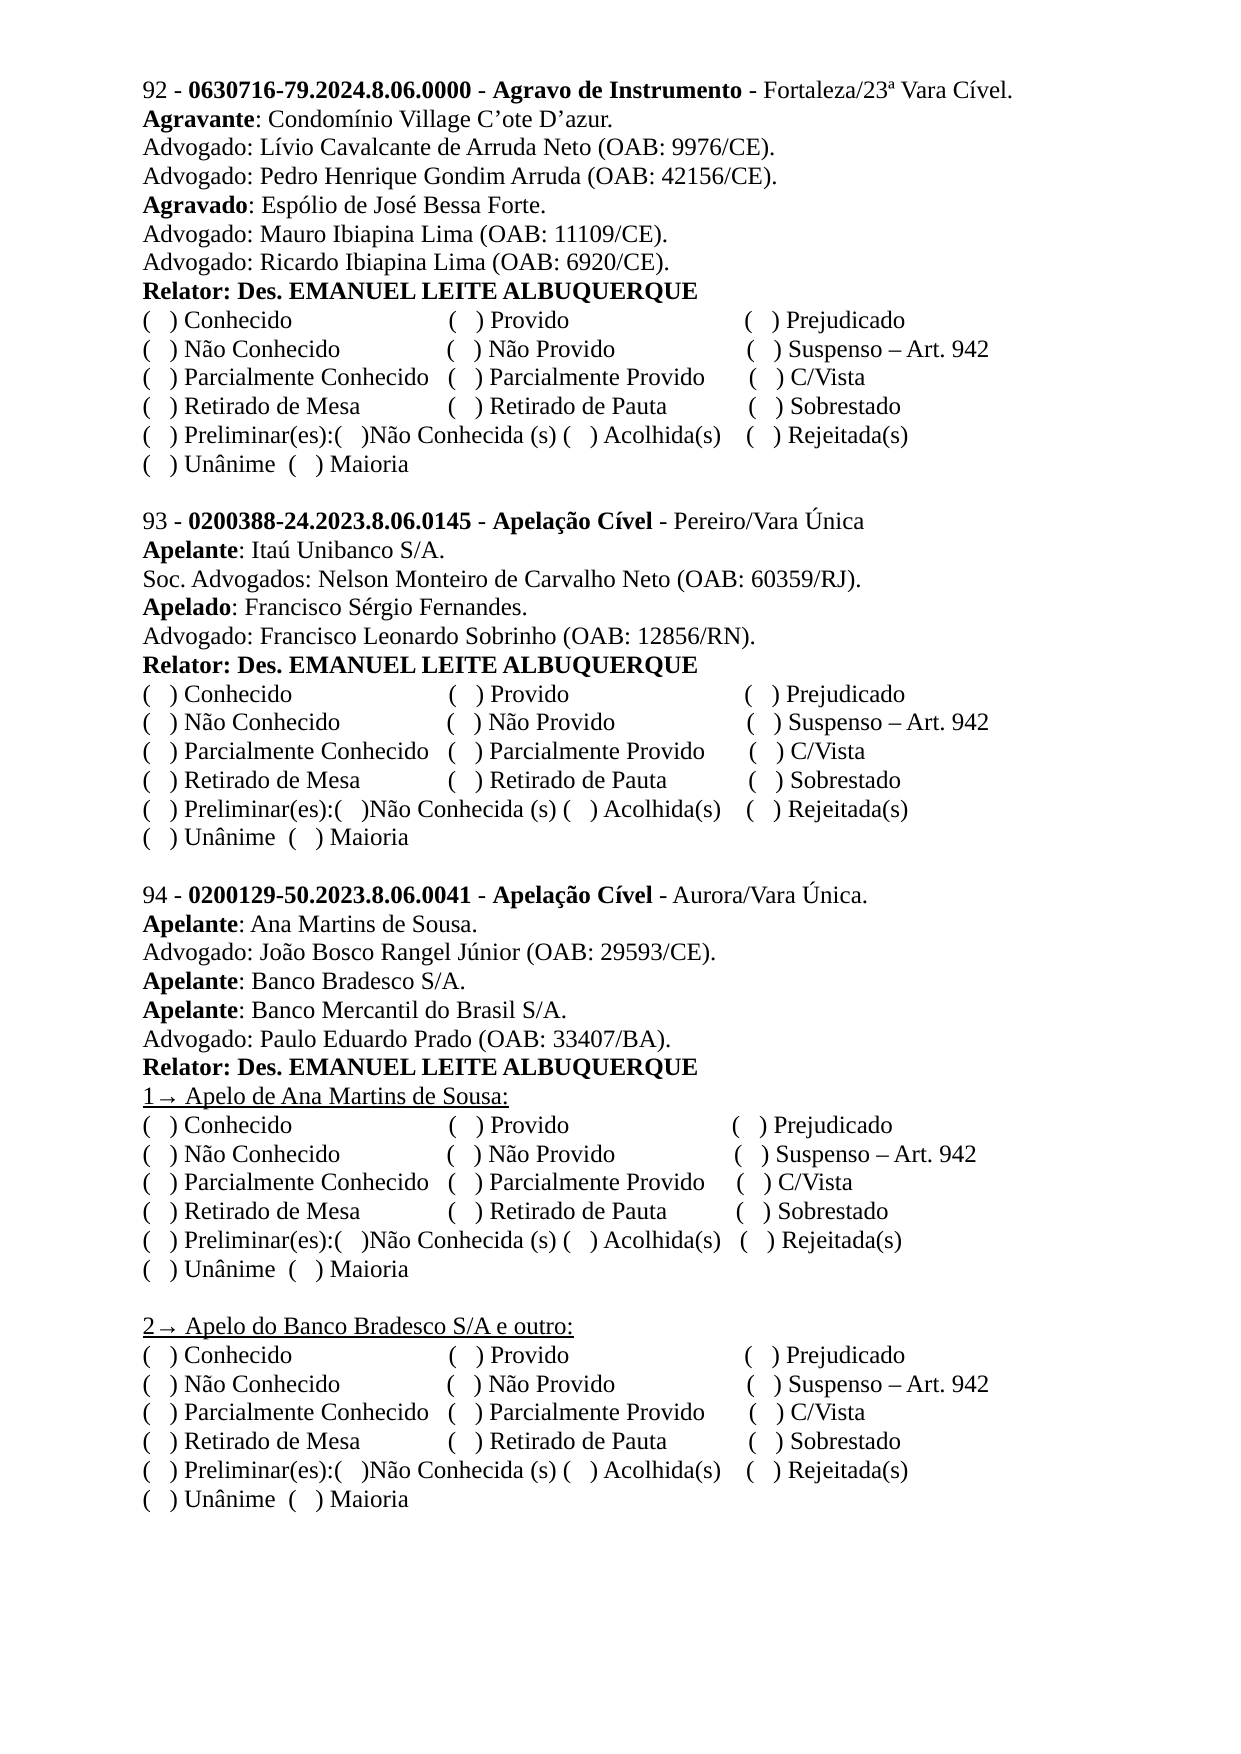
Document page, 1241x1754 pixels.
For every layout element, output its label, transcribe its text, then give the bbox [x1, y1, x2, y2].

text ( ) Parcialmente Conhecido ( ) Parcialmente Provido ( ) C/Vista [142, 736, 1158, 765]
text ( ) Unânime ( ) Maioria [142, 1254, 1158, 1282]
text 92 - 0630716-79.2024.8.06.0000 - Agravo de Instrumento - Fortaleza/23ª Vara Cível. [142, 75, 1141, 104]
text ( ) Unânime ( ) Maioria [142, 1484, 1158, 1512]
text Relator: Des. EMANUEL LEITE ALBUQUERQUE [142, 650, 1141, 679]
text ( ) Retirado de Mesa ( ) Retirado de Pauta ( ) Sobrestado [142, 391, 1158, 420]
text ( ) Retirado de Mesa ( ) Retirado de Pauta ( ) Sobrestado [142, 765, 1158, 794]
text 93 - 0200388-24.2023.8.06.0145 - Apelação Cível - Pereiro/Vara Única [142, 506, 1141, 535]
text ( ) Não Conhecido ( ) Não Provido ( ) Suspenso – Art. 942 [142, 1369, 1158, 1397]
text ( ) Conhecido ( ) Provido ( ) Prejudicado [142, 305, 1141, 334]
text ( ) Preliminar(es):( )Não Conhecida (s) ( ) Acolhida(s) ( ) Rejeitada(s) [142, 794, 1158, 822]
text ( ) Parcialmente Conhecido ( ) Parcialmente Provido ( ) C/Vista [142, 1167, 1158, 1196]
text Apelante: Banco Mercantil do Brasil S/A. [142, 995, 1141, 1024]
text Apelante: Ana Martins de Sousa. [142, 909, 1141, 937]
text ( ) Conhecido ( ) Provido ( ) Prejudicado [142, 1110, 1141, 1139]
text Advogado: Lívio Cavalcante de Arruda Neto (OAB: 9976/CE). [142, 132, 1141, 161]
text 94 - 0200129-50.2023.8.06.0041 - Apelação Cível - Aurora/Vara Única. [142, 880, 1141, 909]
text ( ) Não Conhecido ( ) Não Provido ( ) Suspenso – Art. 942 [142, 1139, 1158, 1167]
text Soc. Advogados: Nelson Monteiro de Carvalho Neto (OAB: 60359/RJ). [142, 564, 1141, 592]
text ( ) Retirado de Mesa ( ) Retirado de Pauta ( ) Sobrestado [142, 1426, 1158, 1455]
text 2→ Apelo do Banco Bradesco S/A e outro: [142, 1311, 1141, 1340]
text ( ) Retirado de Mesa ( ) Retirado de Pauta ( ) Sobrestado [142, 1196, 1158, 1225]
text Apelante: Banco Bradesco S/A. [142, 966, 1141, 995]
text ( ) Preliminar(es):( )Não Conhecida (s) ( ) Acolhida(s) ( ) Rejeitada(s) [142, 1225, 1158, 1254]
text ( ) Parcialmente Conhecido ( ) Parcialmente Provido ( ) C/Vista [142, 1397, 1158, 1426]
text Advogado: Ricardo Ibiapina Lima (OAB: 6920/CE). [142, 247, 1141, 276]
text ( ) Conhecido ( ) Provido ( ) Prejudicado [142, 1340, 1141, 1369]
text Agravado: Espólio de José Bessa Forte. [142, 190, 1141, 219]
text Relator: Des. EMANUEL LEITE ALBUQUERQUE [142, 276, 1141, 305]
text ( ) Unânime ( ) Maioria [142, 449, 1158, 477]
text Advogado: Pedro Henrique Gondim Arruda (OAB: 42156/CE). [142, 161, 1141, 190]
text ( ) Unânime ( ) Maioria [142, 822, 1158, 851]
text Advogado: Mauro Ibiapina Lima (OAB: 11109/CE). [142, 219, 1141, 247]
text Relator: Des. EMANUEL LEITE ALBUQUERQUE [142, 1052, 1141, 1081]
text ( ) Não Conhecido ( ) Não Provido ( ) Suspenso – Art. 942 [142, 707, 1158, 736]
text Agravante: Condomínio Village C’ote D’azur. [142, 104, 1141, 132]
text Advogado: Francisco Leonardo Sobrinho (OAB: 12856/RN). [142, 621, 1141, 650]
text Advogado: Paulo Eduardo Prado (OAB: 33407/BA). [142, 1024, 1141, 1052]
text Apelante: Itaú Unibanco S/A. [142, 535, 1141, 564]
text ( ) Preliminar(es):( )Não Conhecida (s) ( ) Acolhida(s) ( ) Rejeitada(s) [142, 1455, 1158, 1484]
text 1→ Apelo de Ana Martins de Sousa: [142, 1081, 1141, 1110]
text ( ) Conhecido ( ) Provido ( ) Prejudicado [142, 679, 1141, 707]
text Advogado: João Bosco Rangel Júnior (OAB: 29593/CE). [142, 937, 1141, 966]
text ( ) Preliminar(es):( )Não Conhecida (s) ( ) Acolhida(s) ( ) Rejeitada(s) [142, 420, 1158, 449]
text ( ) Não Conhecido ( ) Não Provido ( ) Suspenso – Art. 942 [142, 334, 1158, 362]
text Apelado: Francisco Sérgio Fernandes. [142, 592, 1141, 621]
text ( ) Parcialmente Conhecido ( ) Parcialmente Provido ( ) C/Vista [142, 362, 1158, 391]
